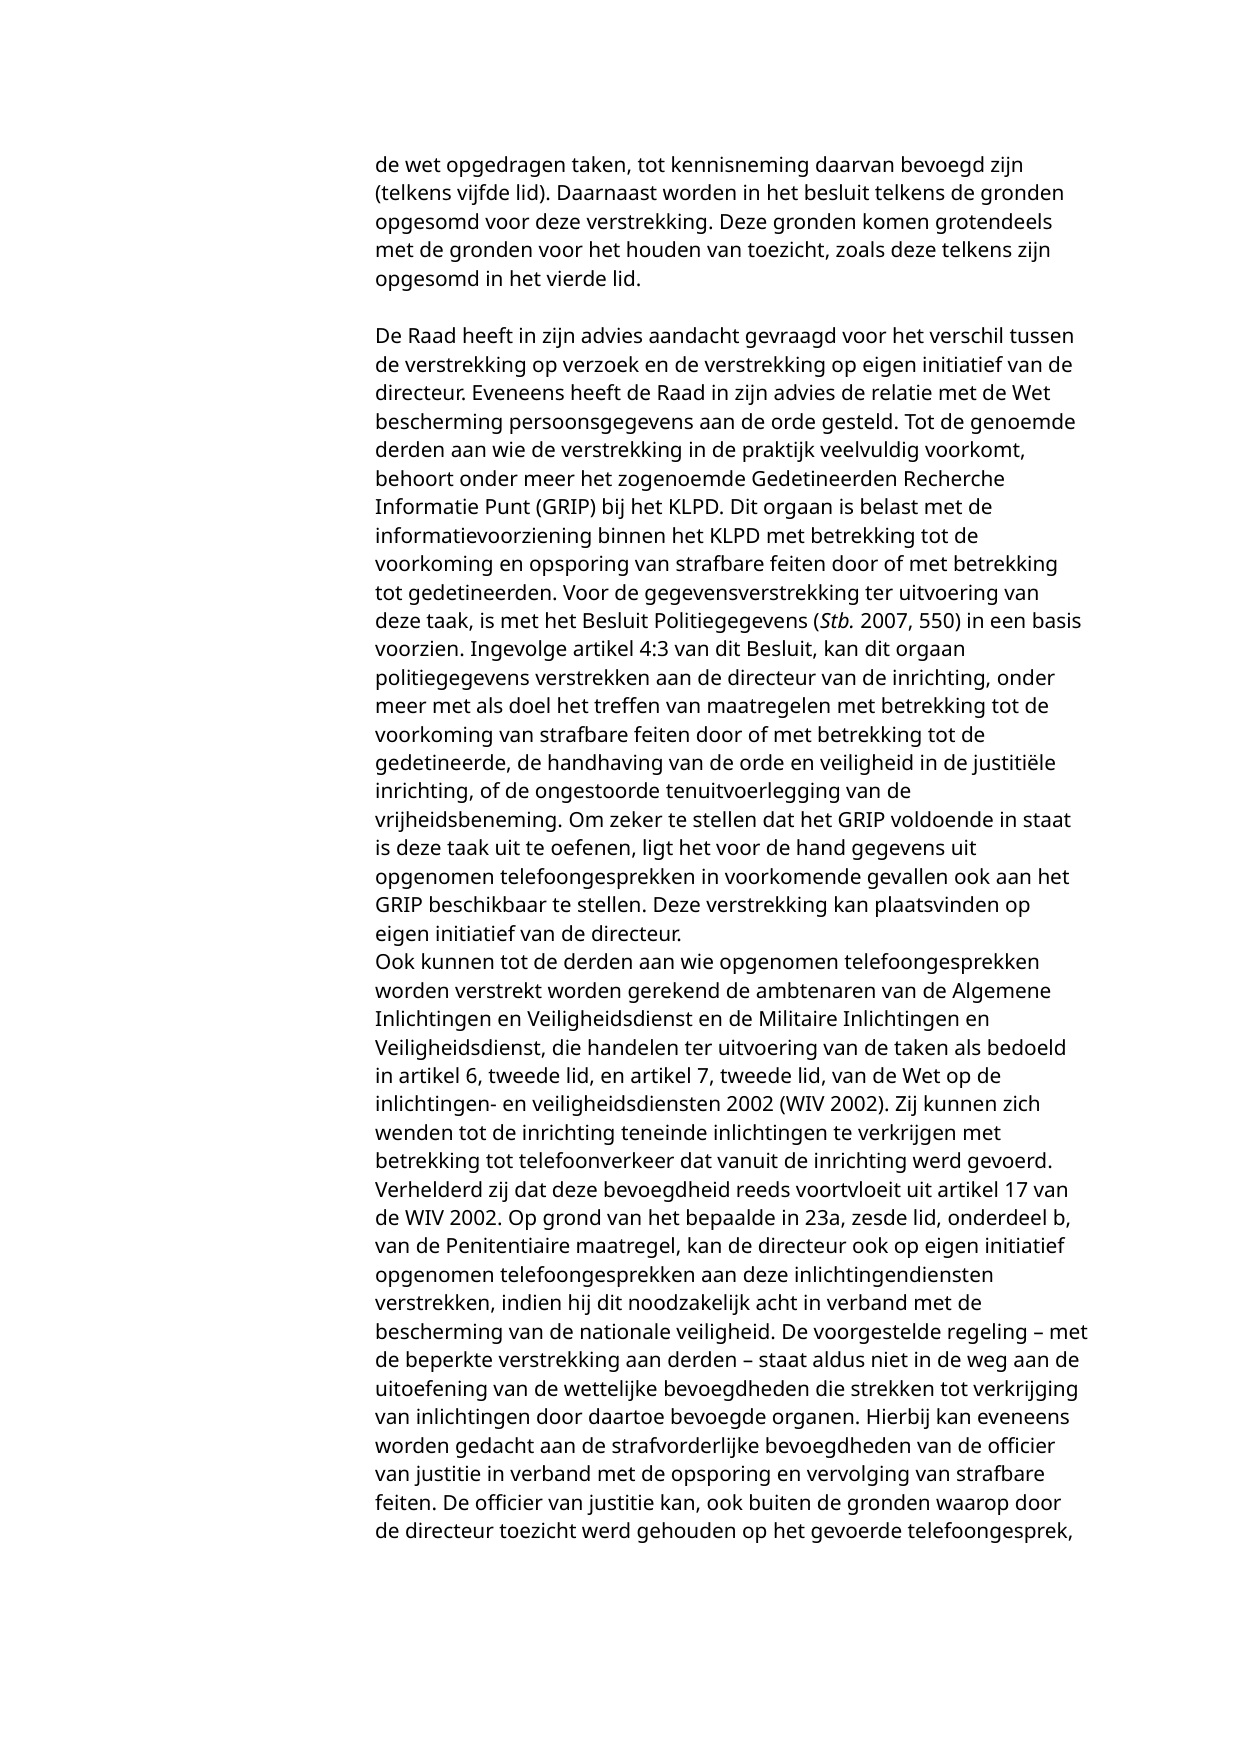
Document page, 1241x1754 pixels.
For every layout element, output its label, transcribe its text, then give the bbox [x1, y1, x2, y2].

text Ook kunnen tot de derden aan wie opgenomen telefoongesprekken worden verstrekt worden gerekend de ambtenaren van de Algemene Inlichtingen en Veiligheidsdienst en de Militaire Inlichtingen en Veiligheidsdienst, die handelen ter uitvoering van de taken als bedoeld in artikel 6, tweede lid, en artikel 7, tweede lid, van de Wet op de inlichtingen- en veiligheidsdiensten 2002 (WIV 2002). Zij kunnen zich wenden tot de inrichting teneinde inlichtingen te verkrijgen met betrekking tot telefoonverkeer dat vanuit de inrichting werd gevoerd. Verhelderd zij dat deze bevoegdheid reeds voortvloeit uit artikel 17 van de WIV 2002. Op grond van het bepaalde in 23a, zesde lid, onderdeel b, van de Penitentiaire maatregel, kan de directeur ook op eigen initiatief opgenomen telefoongesprekken aan deze inlichtingendiensten verstrekken, indien hij dit noodzakelijk acht in verband met de bescherming van de nationale veiligheid. De voorgestelde regeling – met de beperkte verstrekking aan derden – staat aldus niet in de weg aan de uitoefening van de wettelijke bevoegdheden die strekken tot verkrijging van inlichtingen door daartoe bevoegde organen. Hierbij kan eveneens worden gedacht aan de strafvorderlijke bevoegdheden van de officier van justitie in verband met de opsporing en vervolging van strafbare feiten. De officier van justitie kan, ook buiten de gronden waarop door de directeur toezicht werd gehouden op het gevoerde telefoongesprek, [375, 947, 1090, 1544]
text de wet opgedragen taken, tot kennisneming daarvan bevoegd zijn (telkens vijfde lid). Daarnaast worden in het besluit telkens de gronden opgesomd voor deze verstrekking. Deze gronden komen grotendeels met de gronden voor het houden van toezicht, zoals deze telkens zijn opgesomd in het vierde lid. [375, 150, 1090, 292]
text De Raad heeft in zijn advies aandacht gevraagd voor het verschil tussen de verstrekking op verzoek en de verstrekking op eigen initiatief van de directeur. Eveneens heeft de Raad in zijn advies de relatie met de Wet bescherming persoonsgegevens aan de orde gesteld. Tot de genoemde derden aan wie de verstrekking in de praktijk veelvuldig voorkomt, behoort onder meer het zogenoemde Gedetineerden Recherche Informatie Punt (GRIP) bij het KLPD. Dit orgaan is belast met de informatievoorziening binnen het KLPD met betrekking tot de voorkoming en opsporing van strafbare feiten door of met betrekking tot gedetineerden. Voor de gegevensverstrekking ter uitvoering van deze taak, is met het Besluit Politiegegevens (Stb. 2007, 550) in een basis voorzien. Ingevolge artikel 4:3 van dit Besluit, kan dit orgaan politiegegevens verstrekken aan de directeur van de inrichting, onder meer met als doel het treffen van maatregelen met betrekking tot de voorkoming van strafbare feiten door of met betrekking tot de gedetineerde, de handhaving van de orde en veiligheid in de justitiële inrichting, of de ongestoorde tenuitvoerlegging van de vrijheidsbeneming. Om zeker te stellen dat het GRIP voldoende in staat is deze taak uit te oefenen, ligt het voor de hand gegevens uit opgenomen telefoongesprekken in voorkomende gevallen ook aan het GRIP beschikbaar te stellen. Deze verstrekking kan plaatsvinden op eigen initiatief van de directeur. [375, 322, 1090, 947]
